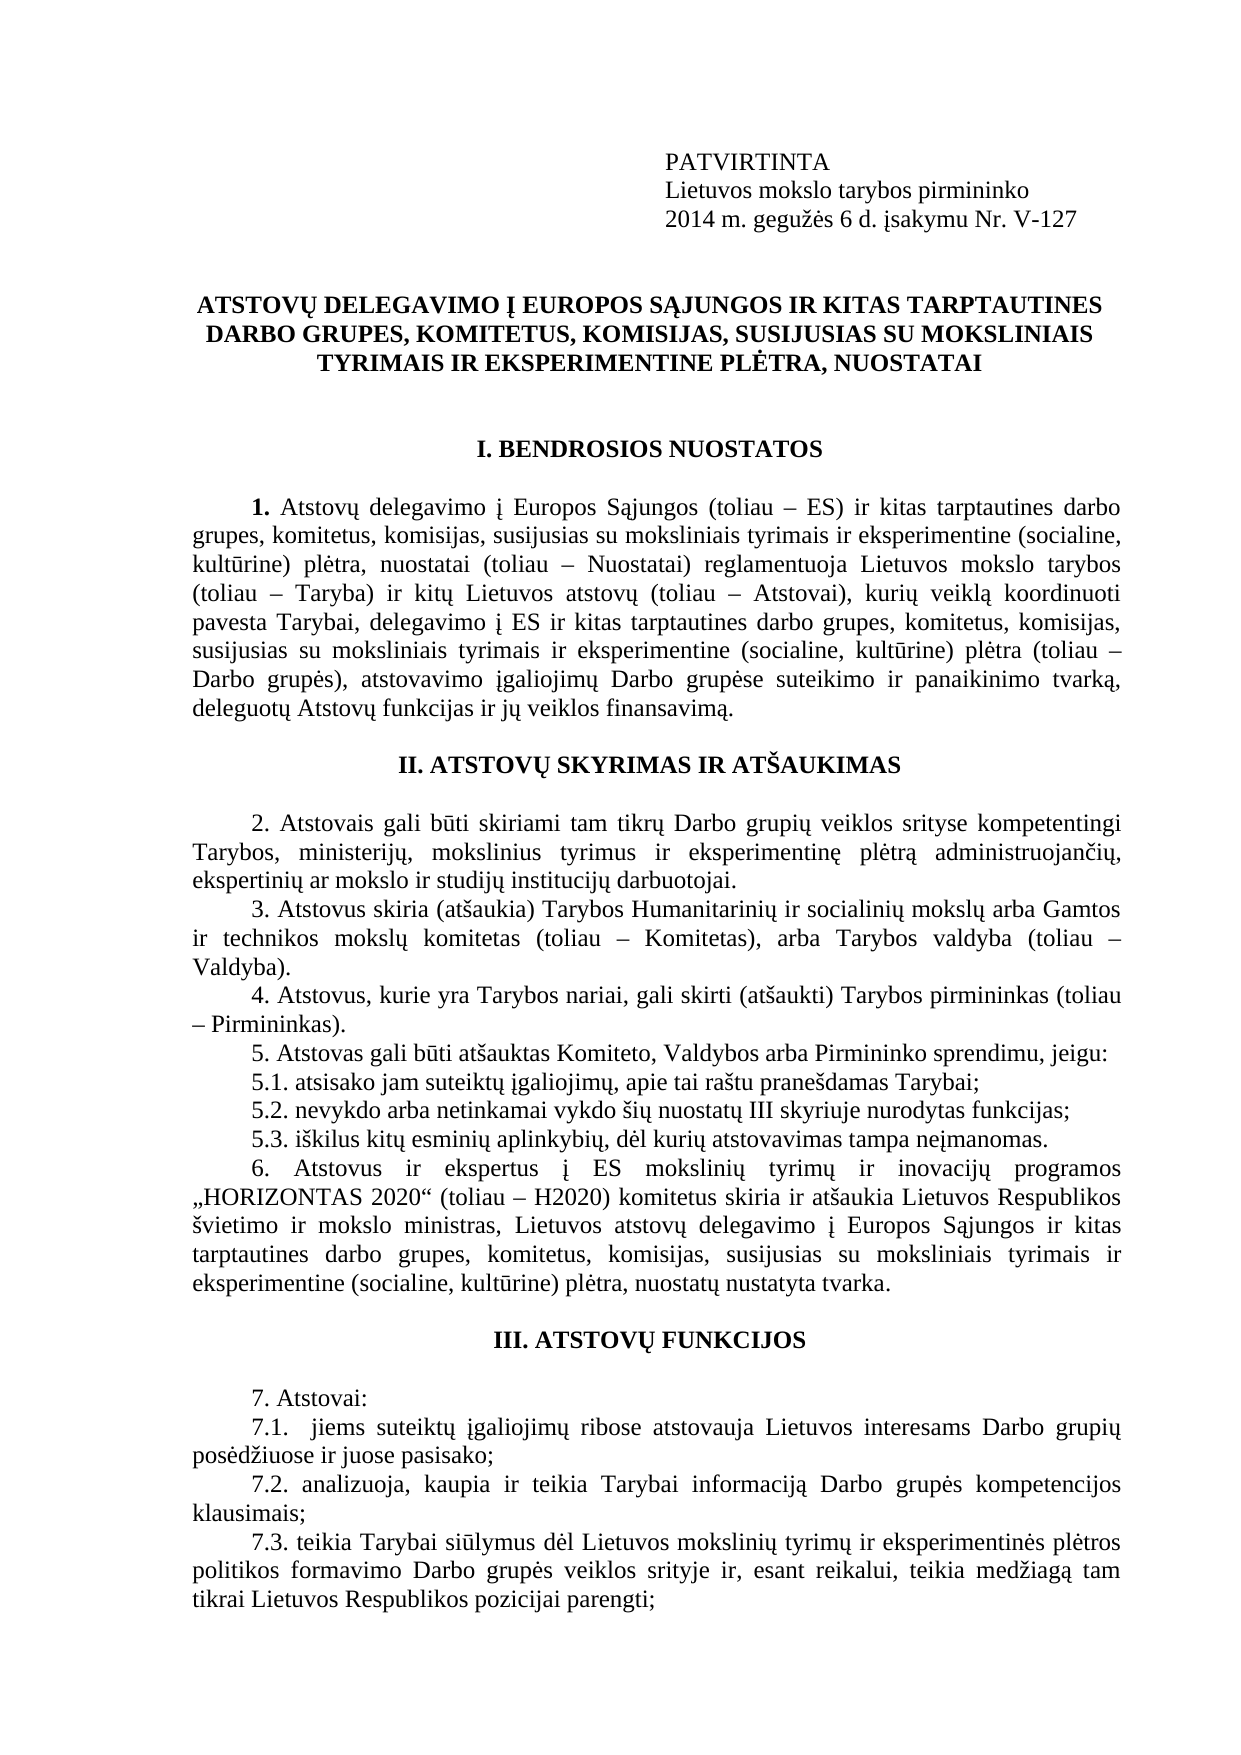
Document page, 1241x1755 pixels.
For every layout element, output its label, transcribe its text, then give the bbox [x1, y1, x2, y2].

text 7. Atstovai: [215, 1383, 1122, 1412]
text 6. Atstovus ir ekspertus į ES mokslinių tyrimų ir inovacijų programos „HORIZONTAS 2020“ (toliau – H2020) komitetus skiria ir atšaukia Lietuvos Respublikos švietimo ir mokslo ministras, Lietuvos atstovų delegavimo į Europos Sąjungos ir kitas tarptautines darbo grupes, komitetus, komisijas, susijusias su moksliniais tyrimais ir eksperimentine (socialine, kultūrine) plėtra, nuostatų nustatyta tvarka. [192, 1153, 1122, 1297]
text 7.1. jiems suteiktų įgaliojimų ribose atstovauja Lietuvos interesams Darbo grupių posėdžiuose ir juose pasisako; [192, 1412, 1122, 1469]
text 1. Atstovų delegavimo į Europos Sąjungos (toliau – ES) ir kitas tarptautines darbo grupes, komitetus, komisijas, susijusias su moksliniais tyrimais ir eksperimentine (socialine, kultūrine) plėtra, nuostatai (toliau – Nuostatai) reglamentuoja Lietuvos mokslo tarybos (toliau – Taryba) ir kitų Lietuvos atstovų (toliau – Atstovai), kurių veiklą koordinuoti pavesta Tarybai, delegavimo į ES ir kitas tarptautines darbo grupes, komitetus, komisijas, susijusias su moksliniais tyrimais ir eksperimentine (socialine, kultūrine) plėtra (toliau – Darbo grupės), atstovavimo įgaliojimų Darbo grupėse suteikimo ir panaikinimo tvarką, deleguotų Atstovų funkcijas ir jų veiklos finansavimą. [192, 492, 1122, 722]
text I. BENDROSIOS NUOSTATOS [177, 434, 1122, 463]
text 4. Atstovus, kurie yra Tarybos nariai, gali skirti (atšaukti) Tarybos pirmininkas (toliau – Pirmininkas). [192, 981, 1122, 1038]
text 3. Atstovus skiria (atšaukia) Tarybos Humanitarinių ir socialinių mokslų arba Gamtos ir technikos mokslų komitetas (toliau – Komitetas), arba Tarybos valdyba (toliau – Valdyba). [192, 894, 1122, 981]
text PATVIRTINTA [665, 147, 1122, 176]
text 2014 m. gegužės 6 d. įsakymu Nr. V-127 [665, 204, 1122, 233]
text 5. Atstovas gali būti atšauktas Komiteto, Valdybos arba Pirmininko sprendimu, jeigu: [192, 1038, 1122, 1067]
text 5.2. nevykdo arba netinkamai vykdo šių nuostatų III skyriuje nurodytas funkcijas; [251, 1096, 1122, 1124]
text II. ATSTOVŲ SKYRIMAS IR ATŠAUKIMAS [177, 751, 1122, 779]
text 5.1. atsisako jam suteiktų įgaliojimų, apie tai raštu pranešdamas Tarybai; [251, 1067, 1122, 1096]
text ATSTOVŲ DELEGAVIMO Į EUROPOS SĄJUNGOS IR KITAS TARPTAUTINES DARBO GRUPES, KOMITETUS, KOMISIJAS, SUSIJUSIAS SU MOKSLINIAIS TYRIMAIS IR EKSPERIMENTINE PLĖTRA, NUOSTATAI [177, 291, 1122, 377]
text III. ATSTOVŲ FUNKCIJOS [177, 1326, 1122, 1354]
text 2. Atstovais gali būti skiriami tam tikrų Darbo grupių veiklos srityse kompetentingi Tarybos, ministerijų, mokslinius tyrimus ir eksperimentinę plėtrą administruojančių, ekspertinių ar mokslo ir studijų institucijų darbuotojai. [192, 808, 1122, 894]
text 7.2. analizuoja, kaupia ir teikia Tarybai informaciją Darbo grupės kompetencijos klausimais; [192, 1469, 1122, 1527]
text Lietuvos mokslo tarybos pirmininko [665, 176, 1122, 204]
text 7.3. teikia Tarybai siūlymus dėl Lietuvos mokslinių tyrimų ir eksperimentinės plėtros politikos formavimo Darbo grupės veiklos srityje ir, esant reikalui, teikia medžiagą tam tikrai Lietuvos Respublikos pozicijai parengti; [192, 1527, 1122, 1613]
text 5.3. iškilus kitų esminių aplinkybių, dėl kurių atstovavimas tampa neįmanomas. [251, 1124, 1122, 1153]
